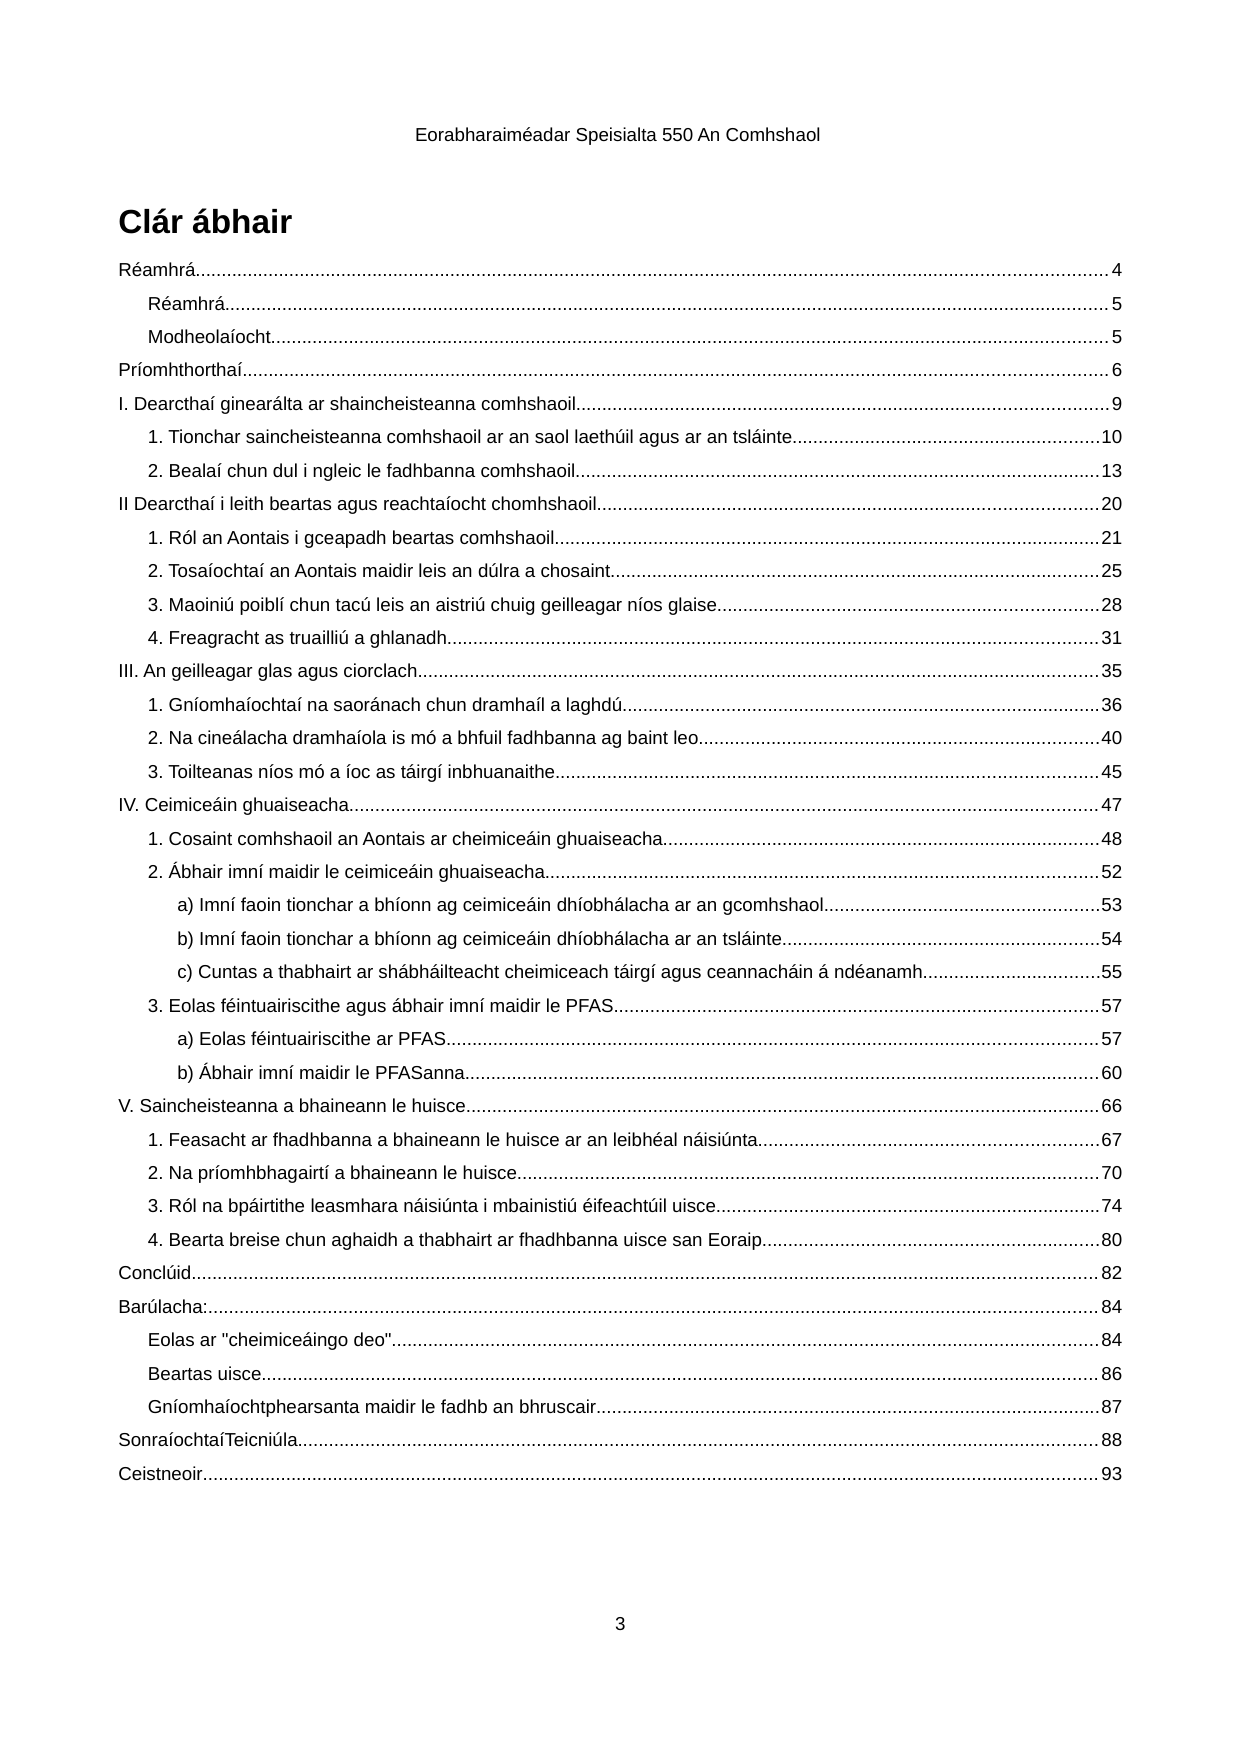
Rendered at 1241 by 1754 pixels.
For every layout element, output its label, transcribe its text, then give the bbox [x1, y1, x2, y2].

text V. Saincheisteanna a bhaineann le huisce 66 [118, 1095, 1122, 1116]
text Réamhrá 5 [148, 292, 1122, 314]
text 3. Maoiniú poiblí chun tacú leis an aistriú chuig geilleagar níos glaise 28 [148, 593, 1122, 615]
text 1. Cosaint comhshaoil an Aontais ar cheimiceáin ghuaiseacha 48 [148, 827, 1122, 849]
text 1. Ról an Aontais i gceapadh beartas comhshaoil 21 [148, 526, 1122, 548]
text b) Imní faoin tionchar a bhíonn ag ceimiceáin dhíobhálacha ar an tsláinte 54 [177, 928, 1122, 949]
text a) Eolas féintuairiscithe ar PFAS 57 [177, 1028, 1122, 1049]
text Eolas ar "cheimiceáingo deo" 84 [148, 1329, 1122, 1351]
text 1. Gníomhaíochtaí na saoránach chun dramhaíl a laghdú 36 [148, 694, 1122, 715]
subtitle Clár ábhair [118, 202, 1122, 241]
text 2. Ábhair imní maidir le ceimiceáin ghuaiseacha 52 [148, 861, 1122, 882]
text Gníomhaíochtphearsanta maidir le fadhb an bhruscair 87 [148, 1396, 1122, 1417]
text Conclúid 82 [118, 1262, 1122, 1284]
text Réamhrá 4 [118, 259, 1122, 281]
text Beartas uisce 86 [148, 1362, 1122, 1384]
text 2. Na cineálacha dramhaíola is mó a bhfuil fadhbanna ag baint leo 40 [148, 727, 1122, 749]
text b) Ábhair imní maidir le PFASanna 60 [177, 1061, 1122, 1083]
text 3. Ról na bpáirtithe leasmhara náisiúnta i mbainistiú éifeachtúil uisce 74 [148, 1195, 1122, 1217]
text II Dearcthaí i leith beartas agus reachtaíocht chomhshaoil 20 [118, 493, 1122, 514]
text Modheolaíocht 5 [148, 326, 1122, 347]
text 2. Na príomhbhagairtí a bhaineann le huisce 70 [148, 1162, 1122, 1183]
text Ceistneoir 93 [118, 1463, 1122, 1484]
text Príomhthorthaí 6 [118, 359, 1122, 381]
text 2. Bealaí chun dul i ngleic le fadhbanna comhshaoil 13 [148, 459, 1122, 481]
text SonraíochtaíTeicniúla 88 [118, 1429, 1122, 1451]
text a) Imní faoin tionchar a bhíonn ag ceimiceáin dhíobhálacha ar an gcomhshaol 53 [177, 894, 1122, 916]
text I. Dearcthaí ginearálta ar shaincheisteanna comhshaoil 9 [118, 393, 1122, 414]
text 1. Feasacht ar fhadhbanna a bhaineann le huisce ar an leibhéal náisiúnta 67 [148, 1128, 1122, 1150]
text IV. Ceimiceáin ghuaiseacha 47 [118, 794, 1122, 816]
text 3. Eolas féintuairiscithe agus ábhair imní maidir le PFAS 57 [148, 994, 1122, 1016]
text Barúlacha: 84 [118, 1296, 1122, 1317]
text c) Cuntas a thabhairt ar shábháilteacht cheimiceach táirgí agus ceannacháin á ndéanamh 55 [177, 961, 1122, 983]
text 2. Tosaíochtaí an Aontais maidir leis an dúlra a chosaint 25 [148, 560, 1122, 581]
text 4. Bearta breise chun aghaidh a thabhairt ar fhadhbanna uisce san Eoraip 80 [148, 1229, 1122, 1250]
text 3. Toilteanas níos mó a íoc as táirgí inbhuanaithe 45 [148, 761, 1122, 782]
text III. An geilleagar glas agus ciorclach 35 [118, 660, 1122, 682]
text 1. Tionchar saincheisteanna comhshaoil ar an saol laethúil agus ar an tsláinte 10 [148, 426, 1122, 448]
text 4. Freagracht as truailliú a ghlanadh 31 [148, 627, 1122, 648]
